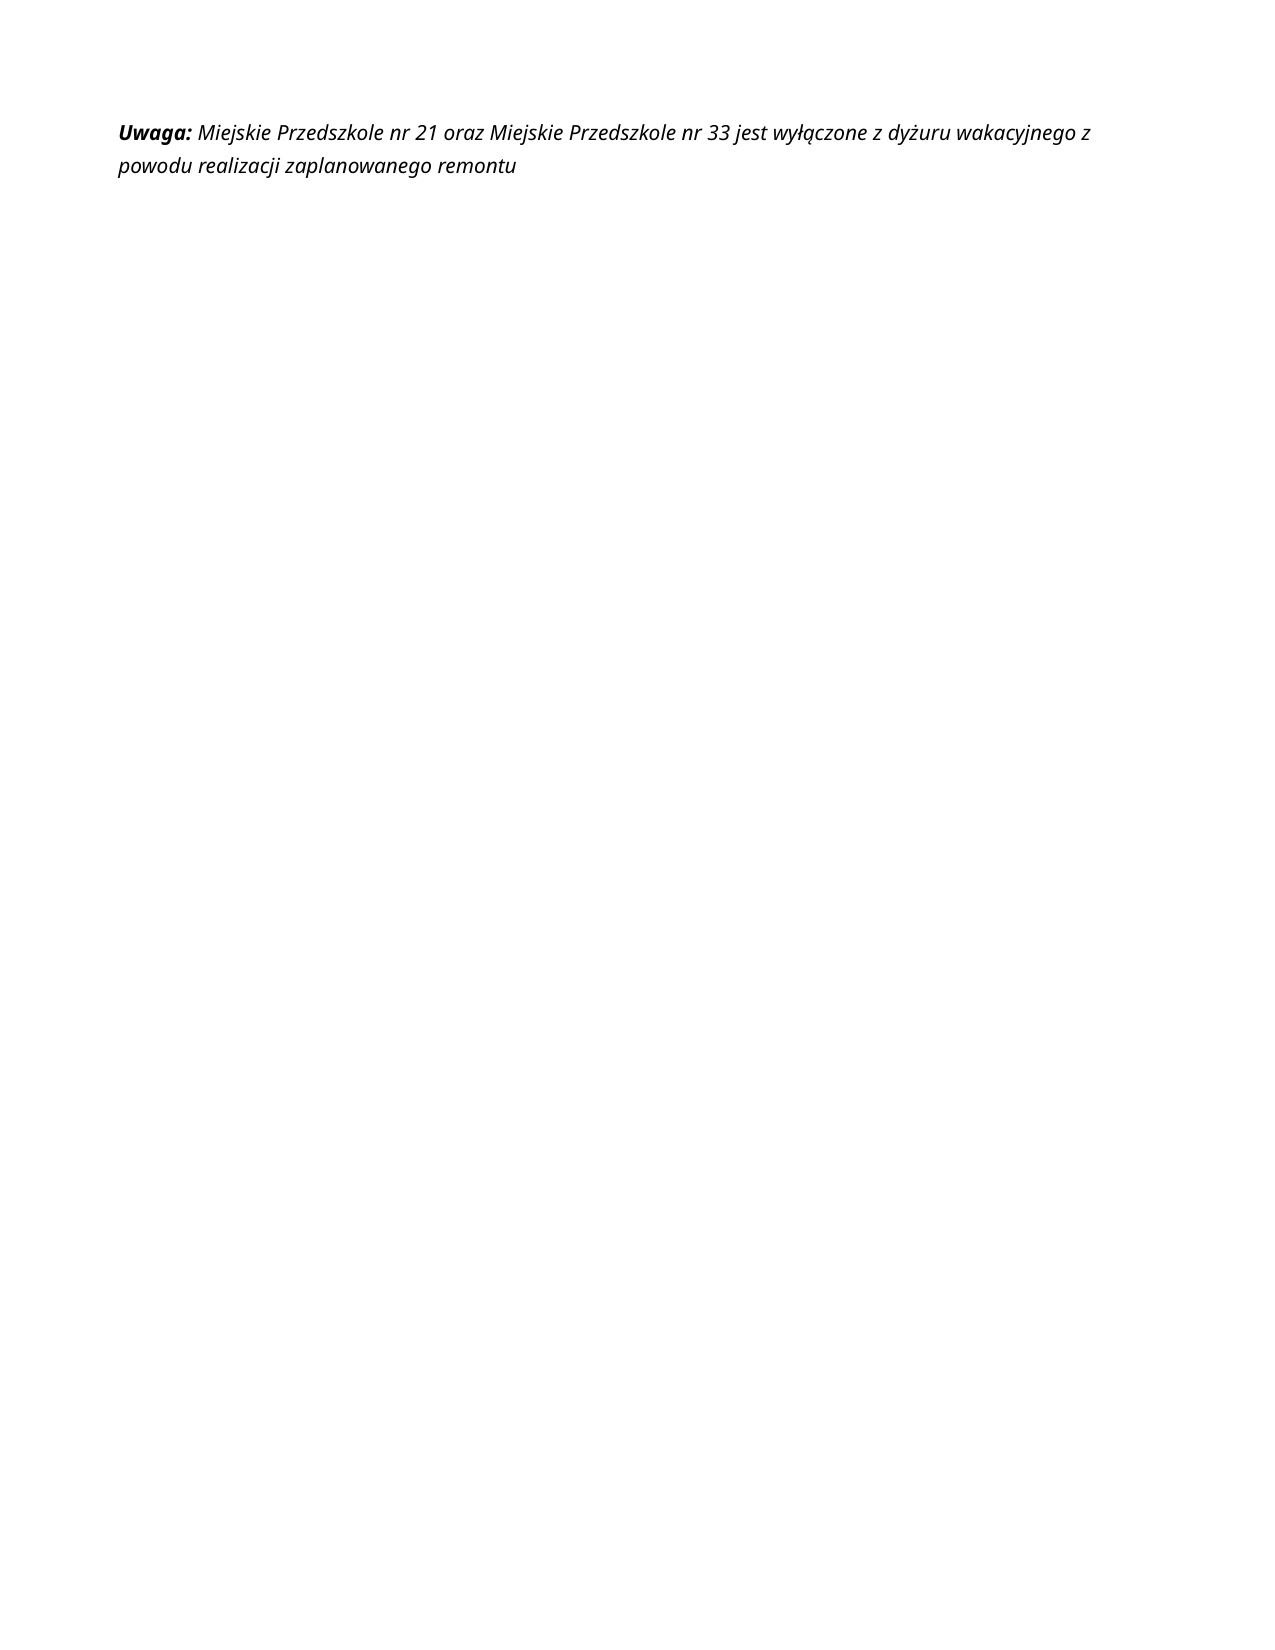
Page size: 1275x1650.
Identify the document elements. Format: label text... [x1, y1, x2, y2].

text Uwaga: Miejskie Przedszkole nr 21 oraz Miejskie Przedszkole nr 33 jest wyłączone z dyżuru wakacyjnego z powodu realizacji zaplanowanego remontu [118, 118, 1157, 179]
